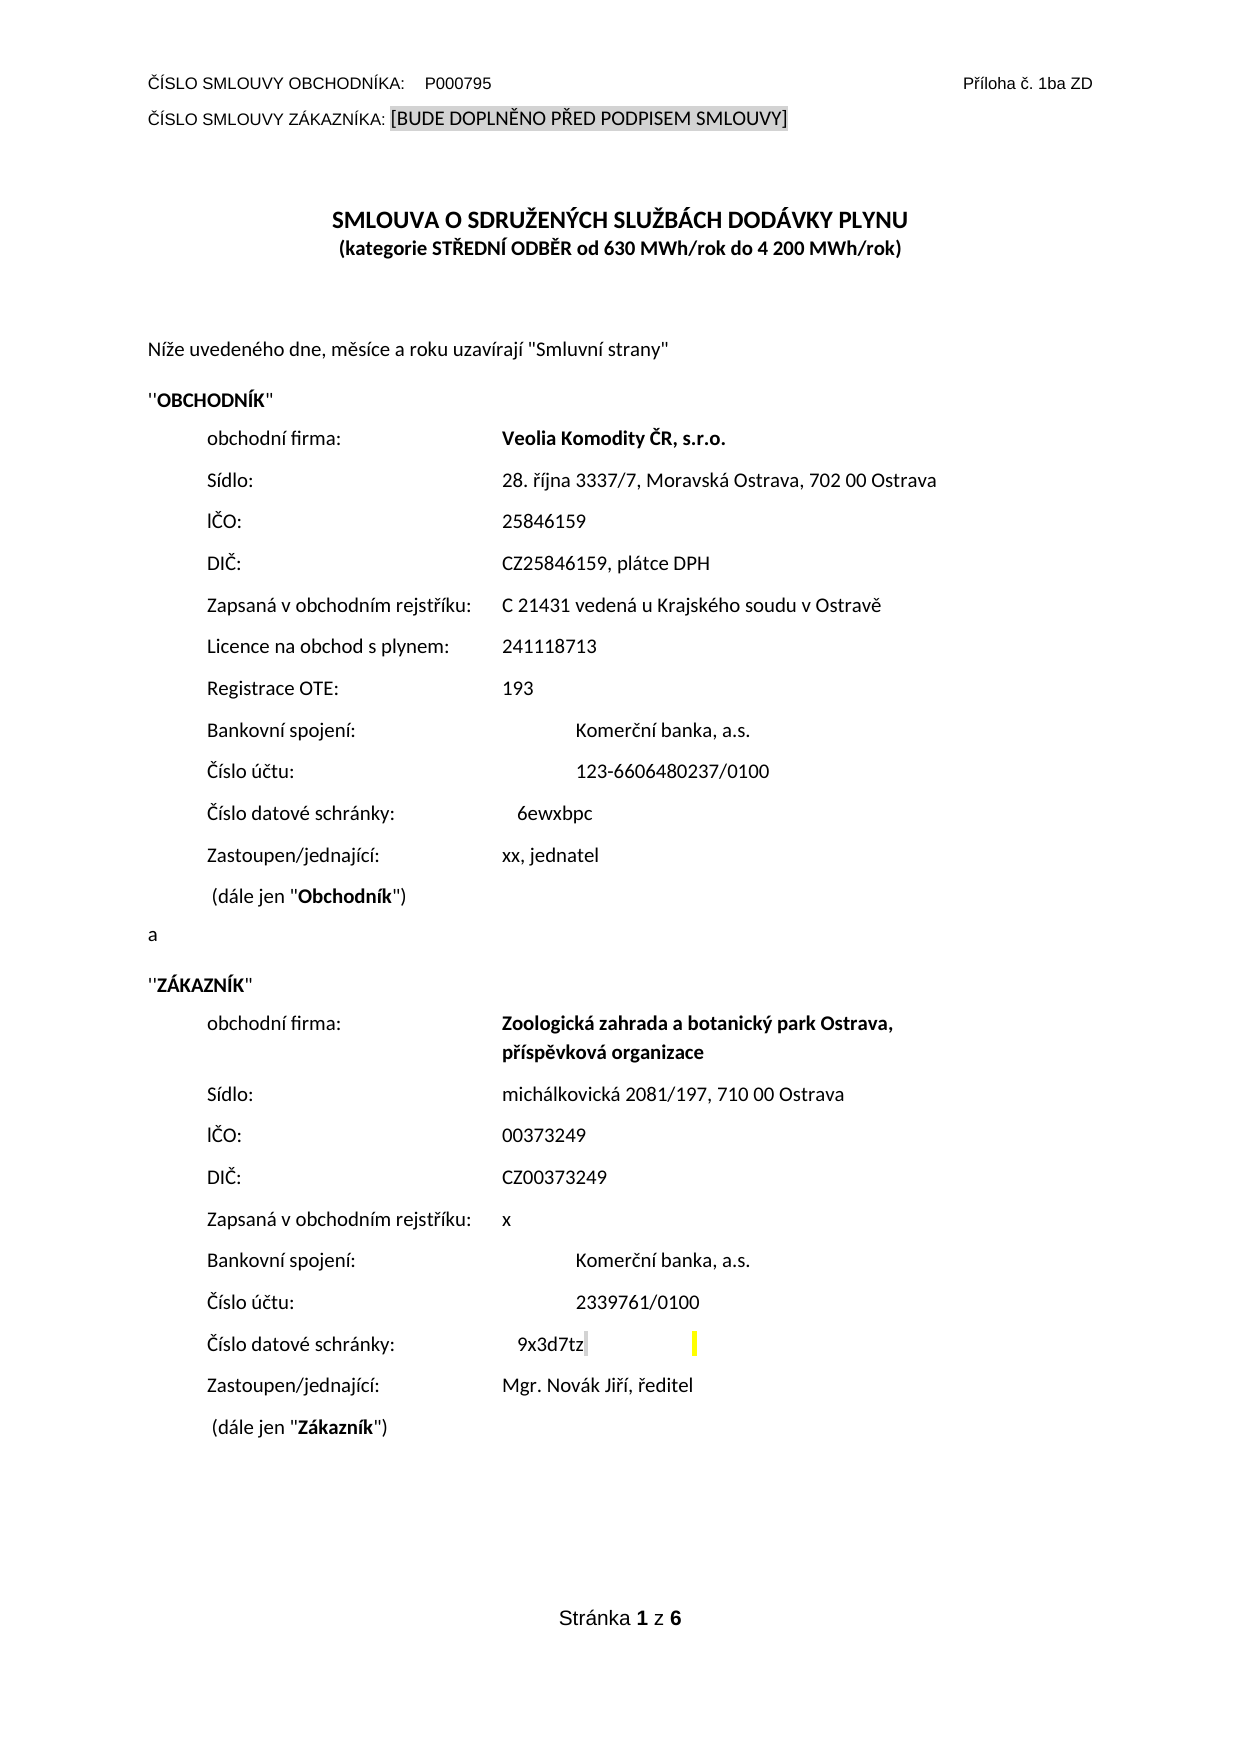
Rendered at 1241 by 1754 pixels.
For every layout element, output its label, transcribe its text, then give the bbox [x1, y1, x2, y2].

text Číslo datové schránky: 6ewxbpc [207, 800, 1092, 826]
text Smlouva o sdružených službách dodávky PLYNU [148, 204, 1092, 235]
text (dále jen "Obchodník") [207, 883, 1092, 909]
text Zastoupen/jednající: Mgr. Novák Jiří, ředitel [207, 1373, 1092, 1398]
text DIČ: CZ25846159, plátce DPH [207, 550, 1092, 576]
text obchodní firma: Veolia Komodity ČR, s.r.o. [207, 425, 1092, 451]
text lČO: 00373249 [207, 1123, 1092, 1148]
text Číslo účtu: 2339761/0100 [207, 1289, 1092, 1315]
text Registrace OTE: 193 [207, 675, 1092, 701]
text DIČ: CZ00373249 [207, 1164, 1092, 1190]
text ''ZÁKAZNÍK" [148, 972, 1092, 998]
text Zastoupen/jednající: xx, jednatel [207, 842, 1092, 867]
text Číslo účtu: 123-6606480237/0100 [207, 758, 1092, 784]
text Bankovní spojení: Komerční banka, a.s. [207, 717, 1092, 742]
text lČO: 25846159 [207, 508, 1092, 534]
text obchodní firma: Zoologická zahrada a botanický park Ostrava, příspěvková organizace [207, 1010, 1092, 1065]
text Zapsaná v obchodním rejstříku: x [207, 1206, 1092, 1231]
text Sídlo: 28. října 3337/7, Moravská Ostrava, 702 00 Ostrava [207, 467, 1092, 492]
text Níže uvedeného dne, měsíce a roku uzavírají "Smluvní strany" [148, 336, 1092, 362]
text (dále jen "Zákazník") [207, 1414, 1092, 1440]
text Číslo datové schránky: 9x3d7tz [207, 1331, 1092, 1356]
text Zapsaná v obchodním rejstříku: C 21431 vedená u Krajského soudu v Ostravě [207, 592, 1092, 617]
text (kategorie STŘEDNÍ ODBĚR od 630 MWh/rok do 4 200 MWh/rok) [148, 235, 1092, 260]
text Bankovní spojení: Komerční banka, a.s. [207, 1248, 1092, 1273]
text Sídlo: michálkovická 2081/197, 710 00 Ostrava [207, 1081, 1092, 1106]
text a [148, 921, 1092, 947]
text Licence na obchod s plynem: 241118713 [207, 633, 1092, 659]
text ''OBCHODNÍK" [148, 387, 1092, 413]
